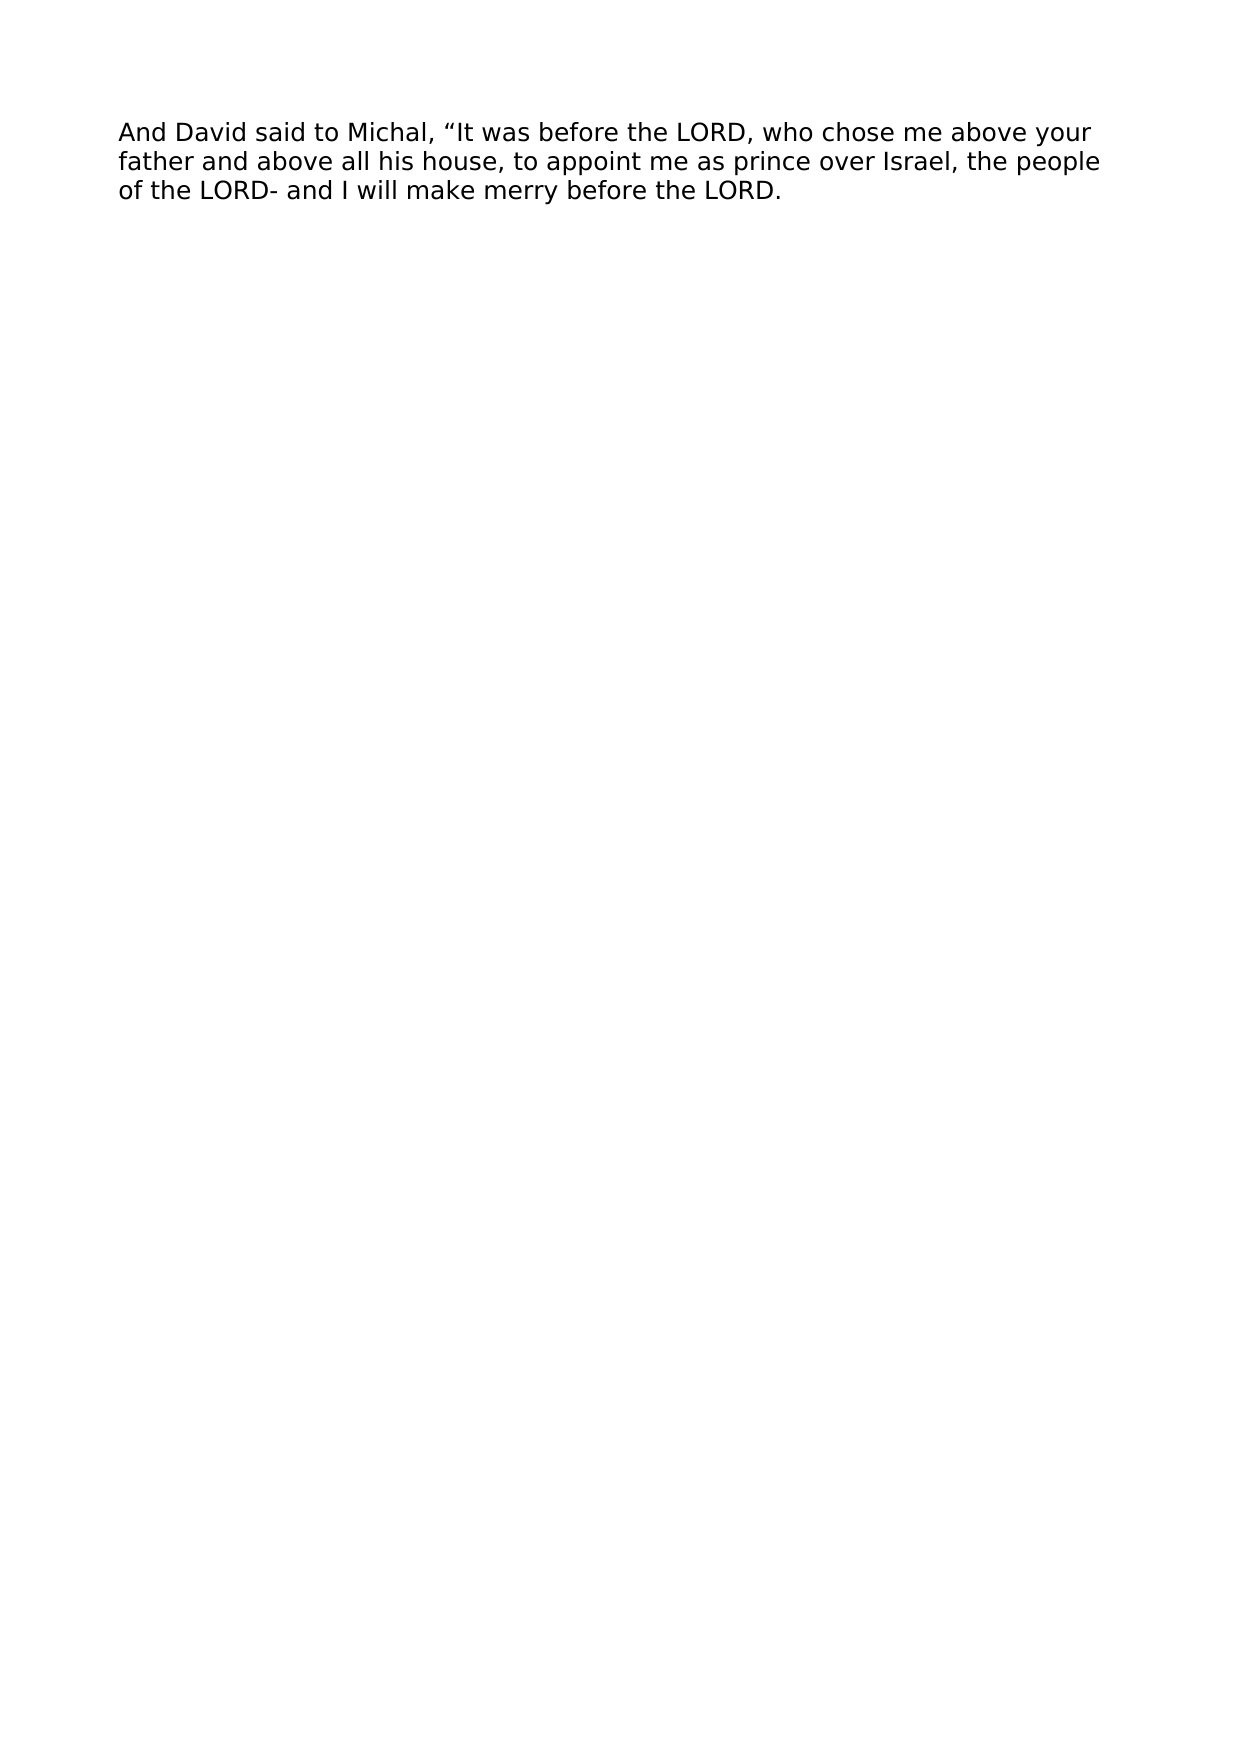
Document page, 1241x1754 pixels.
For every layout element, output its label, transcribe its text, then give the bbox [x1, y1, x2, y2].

text And David said to Michal, “It was before the LORD, who chose me above your father and above all his house, to appoint me as prince over Israel, the people of the LORD- and I will make merry before the LORD. [118, 118, 1122, 206]
